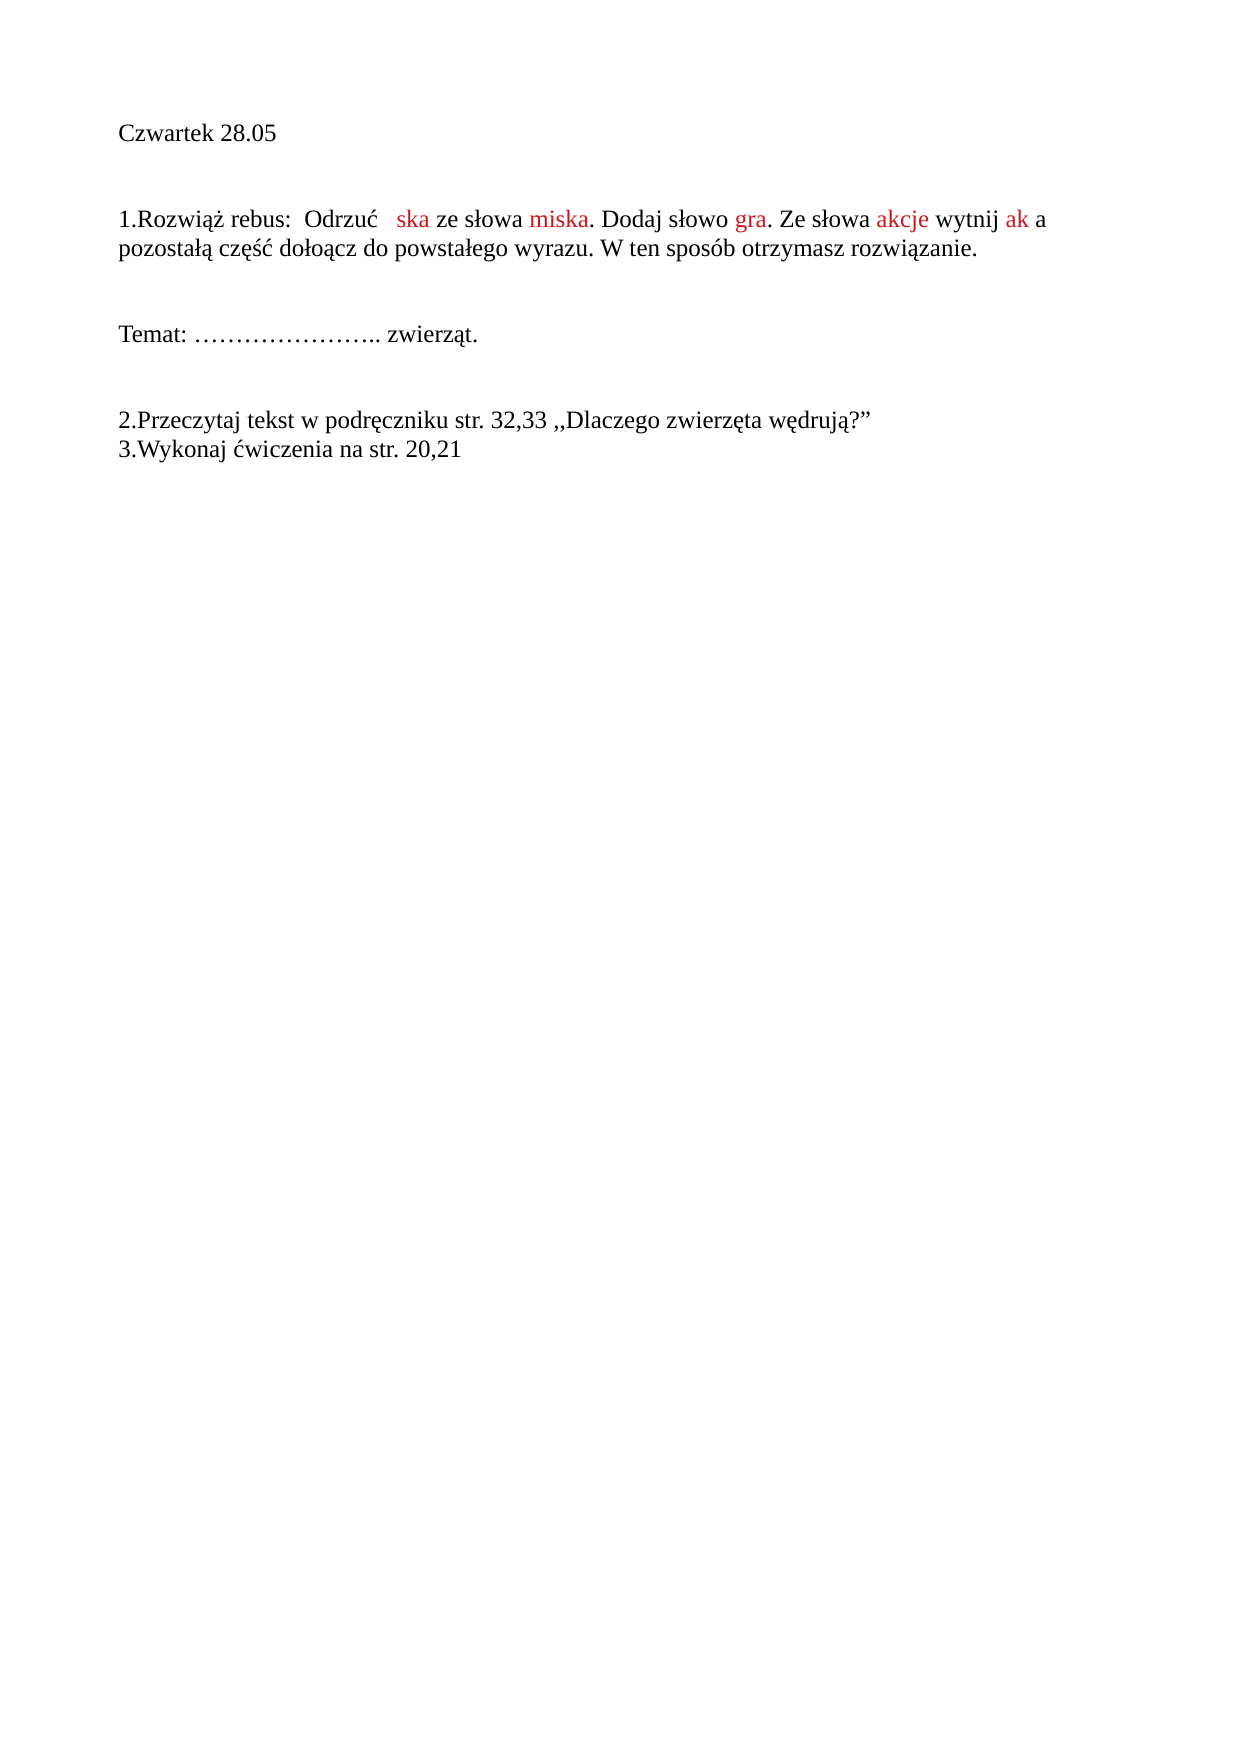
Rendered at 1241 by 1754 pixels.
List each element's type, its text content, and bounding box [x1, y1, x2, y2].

text Czwartek 28.05 [118, 118, 1122, 147]
text 3.Wykonaj ćwiczenia na str. 20,21 [118, 434, 1122, 463]
text 1.Rozwiąż rebus: Odrzuć ska ze słowa miska. Dodaj słowo gra. Ze słowa akcje wytnij ak a pozostałą część dołoącz do powstałego wyrazu. W ten sposób otrzymasz rozwiązanie. [118, 204, 1122, 262]
text Temat: ………………….. zwierząt. [118, 319, 1122, 348]
text 2.Przeczytaj tekst w podręczniku str. 32,33 ,,Dlaczego zwierzęta wędrują?” [118, 406, 1122, 434]
